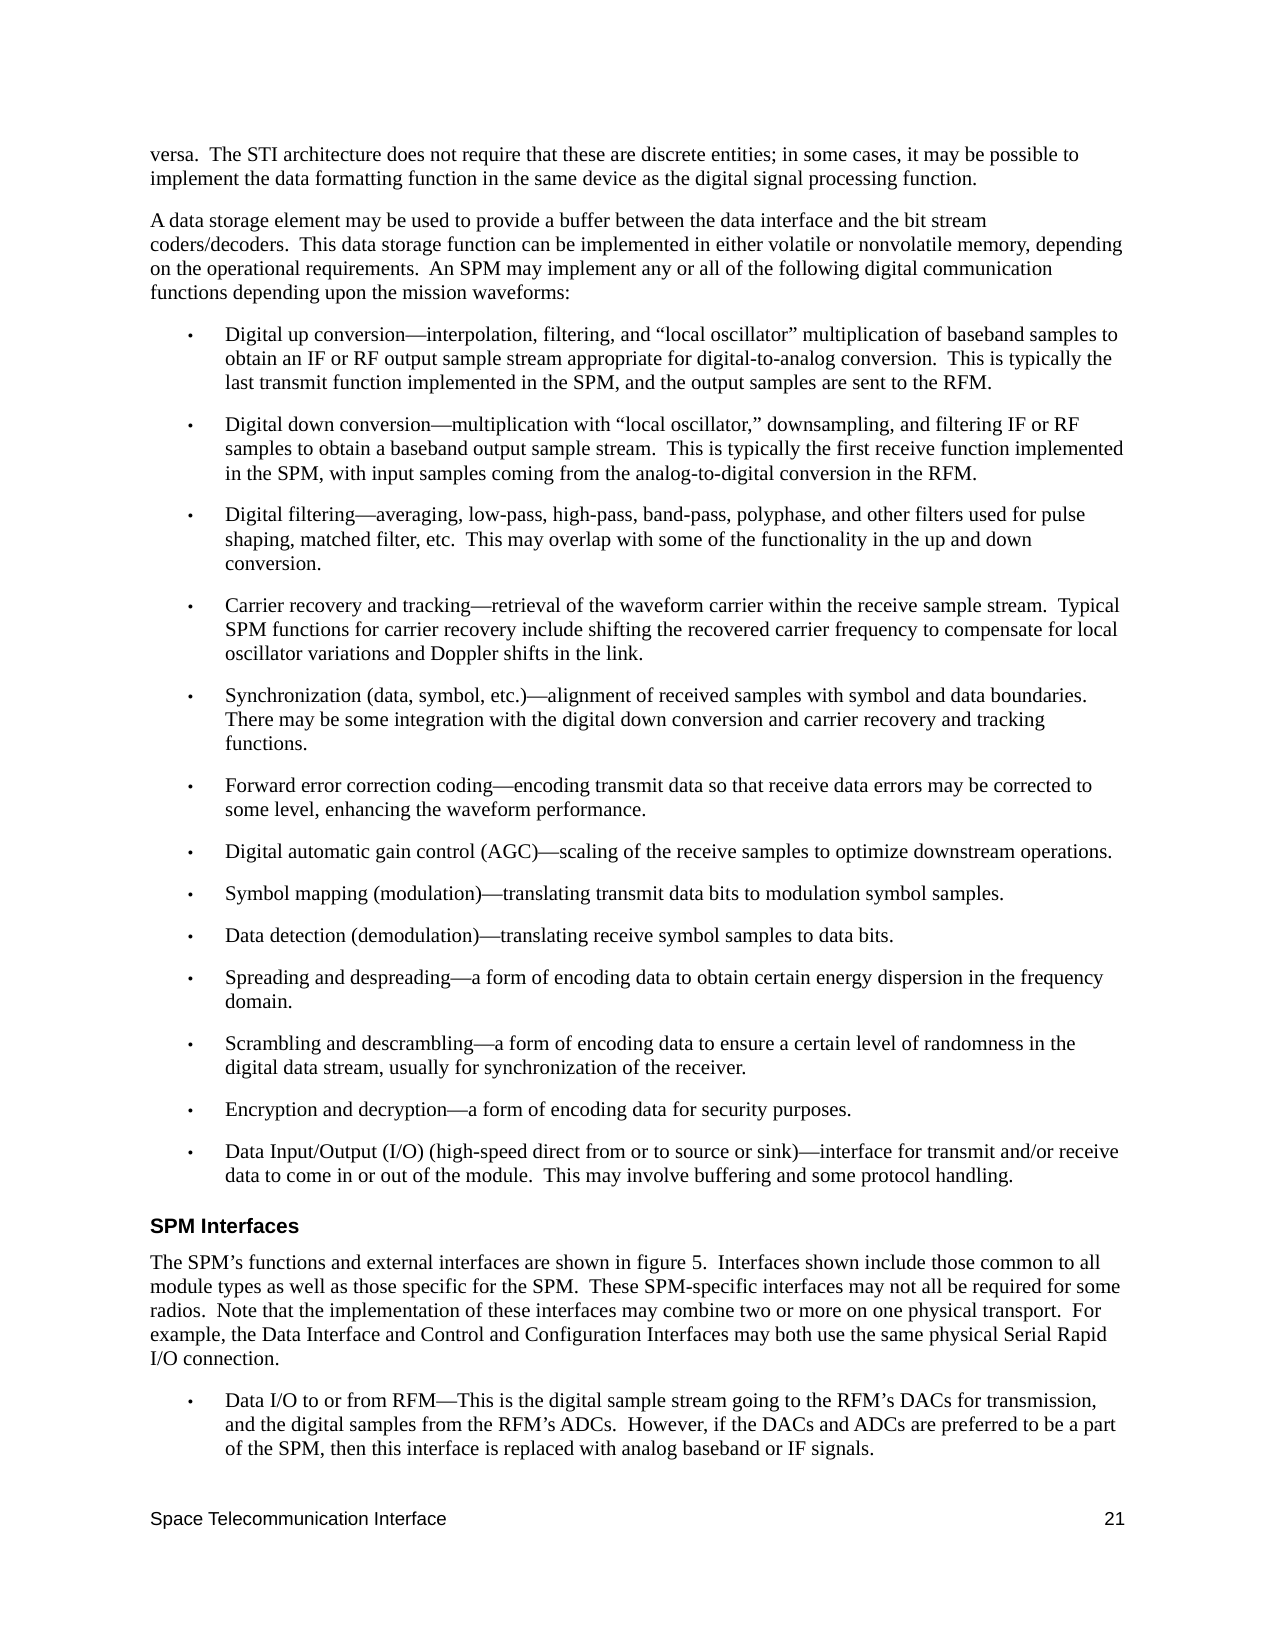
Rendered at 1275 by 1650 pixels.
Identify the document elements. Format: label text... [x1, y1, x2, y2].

list Carrier recovery and tracking—retrieval of the waveform carrier within the receive sample stream. Typical SPM functions for carrier recovery include shifting the recovered carrier frequency to compensate for local oscillator variations and Doppler shifts in the link. [187, 592, 1125, 665]
text A data storage element may be used to provide a buffer between the data interface and the bit stream coders/decoders. This data storage function can be implemented in either volatile or nonvolatile memory, depending on the operational requirements. An SPM may implement any or all of the following digital communication functions depending upon the mission waveforms: [150, 208, 1125, 304]
list Forward error correction coding—encoding transmit data so that receive data errors may be corrected to some level, enhancing the waveform performance. [187, 773, 1125, 821]
list Symbol mapping (modulation)—translating transmit data bits to modulation symbol samples. [187, 881, 1125, 905]
text versa. The STI architecture does not require that these are discrete entities; in some cases, it may be possible to implement the data formatting function in the same device as the digital signal processing function. [150, 142, 1125, 190]
subtitle SPM Interfaces [150, 1214, 1125, 1238]
text The SPM’s functions and external interfaces are shown in figure 5. Interfaces shown include those common to all module types as well as those specific for the SPM. These SPM-specific interfaces may not all be required for some radios. Note that the implementation of these interfaces may combine two or more on one physical transport. For example, the Data Interface and Control and Configuration Interfaces may both use the same physical Serial Rapid I/O connection. [150, 1250, 1125, 1370]
list Data Input/Output (I/O) (high-speed direct from or to source or sink)—interface for transmit and/or receive data to come in or out of the module. This may involve buffering and some protocol handling. [187, 1139, 1125, 1187]
list Digital down conversion—multiplication with “local oscillator,” downsampling, and filtering IF or RF samples to obtain a baseband output sample stream. This is typically the first receive function implemented in the SPM, with input samples coming from the analog-to-digital conversion in the RFM. [187, 412, 1125, 484]
list Data detection (demodulation)—translating receive symbol samples to data bits. [187, 923, 1125, 947]
list Encryption and decryption—a form of encoding data for security purposes. [187, 1097, 1125, 1121]
list Data I/O to or from RFM—This is the digital sample stream going to the RFM’s DACs for transmission, and the digital samples from the RFM’s ADCs. However, if the DACs and ADCs are preferred to be a part of the SPM, then this interface is replaced with analog baseband or IF signals. [187, 1388, 1125, 1460]
list Spreading and despreading—a form of encoding data to obtain certain energy dispersion in the frequency domain. [187, 965, 1125, 1013]
list Synchronization (data, symbol, etc.)—alignment of received samples with symbol and data boundaries. There may be some integration with the digital down conversion and carrier recovery and tracking functions. [187, 683, 1125, 755]
list Scrambling and descrambling—a form of encoding data to ensure a certain level of randomness in the digital data stream, usually for synchronization of the receiver. [187, 1031, 1125, 1079]
list Digital up conversion—interpolation, filtering, and “local oscillator” multiplication of baseband samples to obtain an IF or RF output sample stream appropriate for digital-to-analog conversion. This is typically the last transmit function implemented in the SPM, and the output samples are sent to the RFM. [187, 322, 1125, 394]
list Digital automatic gain control (AGC)—scaling of the receive samples to optimize downstream operations. [187, 839, 1125, 863]
list Digital filtering—averaging, low-pass, high-pass, band-pass, polyphase, and other filters used for pulse shaping, matched filter, etc. This may overlap with some of the functionality in the up and down conversion. [187, 502, 1125, 574]
